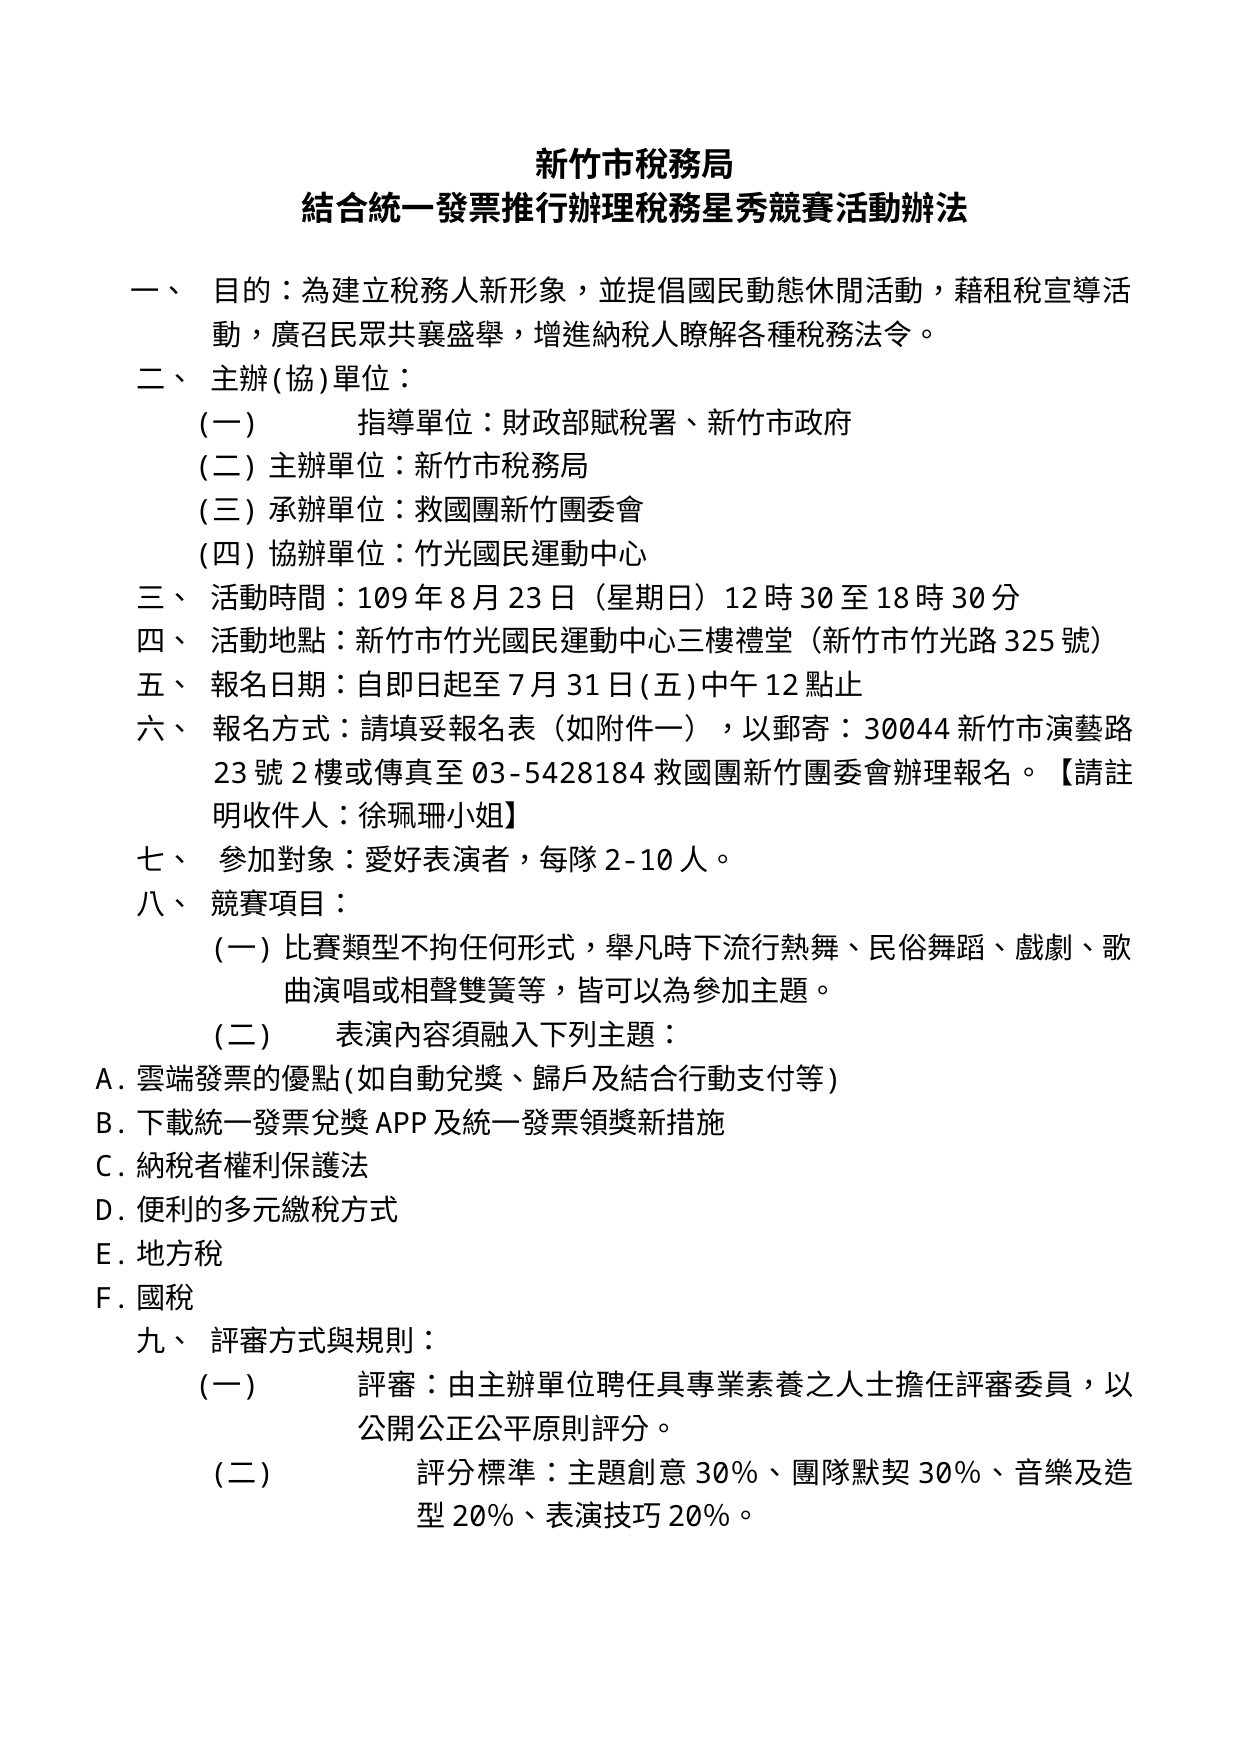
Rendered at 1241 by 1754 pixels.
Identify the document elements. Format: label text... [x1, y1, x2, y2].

list 報名日期：自即日起至7月31日(五)中午12點止 [136, 661, 1134, 704]
list 承辦單位：救國團新竹團委會 [194, 486, 1134, 529]
list 納稅者權利保護法 [95, 1142, 1134, 1186]
list 活動時間：109年8月23日（星期日）12時30至18時30分 [136, 573, 1134, 617]
text 新竹市稅務局 [136, 142, 1134, 186]
list 競賽項目： [136, 879, 1134, 923]
list 雲端發票的優點(如自動兌獎、歸戶及結合行動支付等) [95, 1054, 1134, 1098]
list 報名方式：請填妥報名表（如附件一），以郵寄：30044新竹市演藝路23號2樓或傳真至03-5428184救國團新竹團委會辦理報名。【請註明收件人：徐珮珊小姐】 [136, 704, 1134, 836]
list 便利的多元繳稅方式 [95, 1186, 1134, 1229]
list 地方稅 [95, 1229, 1134, 1273]
list 活動地點：新竹市竹光國民運動中心三樓禮堂（新竹市竹光路325號） [136, 617, 1134, 661]
list 主辦單位：新竹市稅務局 [194, 442, 1134, 486]
list 目的：為建立稅務人新形象，並提倡國民動態休閒活動，藉租稅宣導活動，廣召民眾共襄盛舉，增進納稅人瞭解各種稅務法令。 [130, 267, 1134, 354]
list 表演內容須融入下列主題： [210, 1011, 1134, 1054]
list 主辦(協)單位： [136, 354, 1134, 398]
list 評分標準：主題創意30％、團隊默契30％、音樂及造型20％、表演技巧20％。 [210, 1448, 1134, 1536]
text 結合統一發票推行辦理稅務星秀競賽活動辦法 [136, 186, 1134, 229]
list 下載統一發票兌獎APP及統一發票領獎新措施 [95, 1098, 1134, 1142]
list 協辦單位：竹光國民運動中心 [194, 529, 1134, 573]
list 評審：由主辦單位聘任具專業素養之人士擔任評審委員，以公開公正公平原則評分。 [195, 1361, 1134, 1448]
list 比賽類型不拘任何形式，舉凡時下流行熱舞、民俗舞蹈、戲劇、歌曲演唱或相聲雙簧等，皆可以為參加主題。 [210, 923, 1134, 1011]
list 評審方式與規則： [136, 1317, 1134, 1361]
list 指導單位：財政部賦稅署、新竹市政府 [195, 398, 1134, 442]
list 參加對象：愛好表演者，每隊2-10人。 [136, 836, 1134, 879]
list 國稅 [95, 1273, 1134, 1317]
